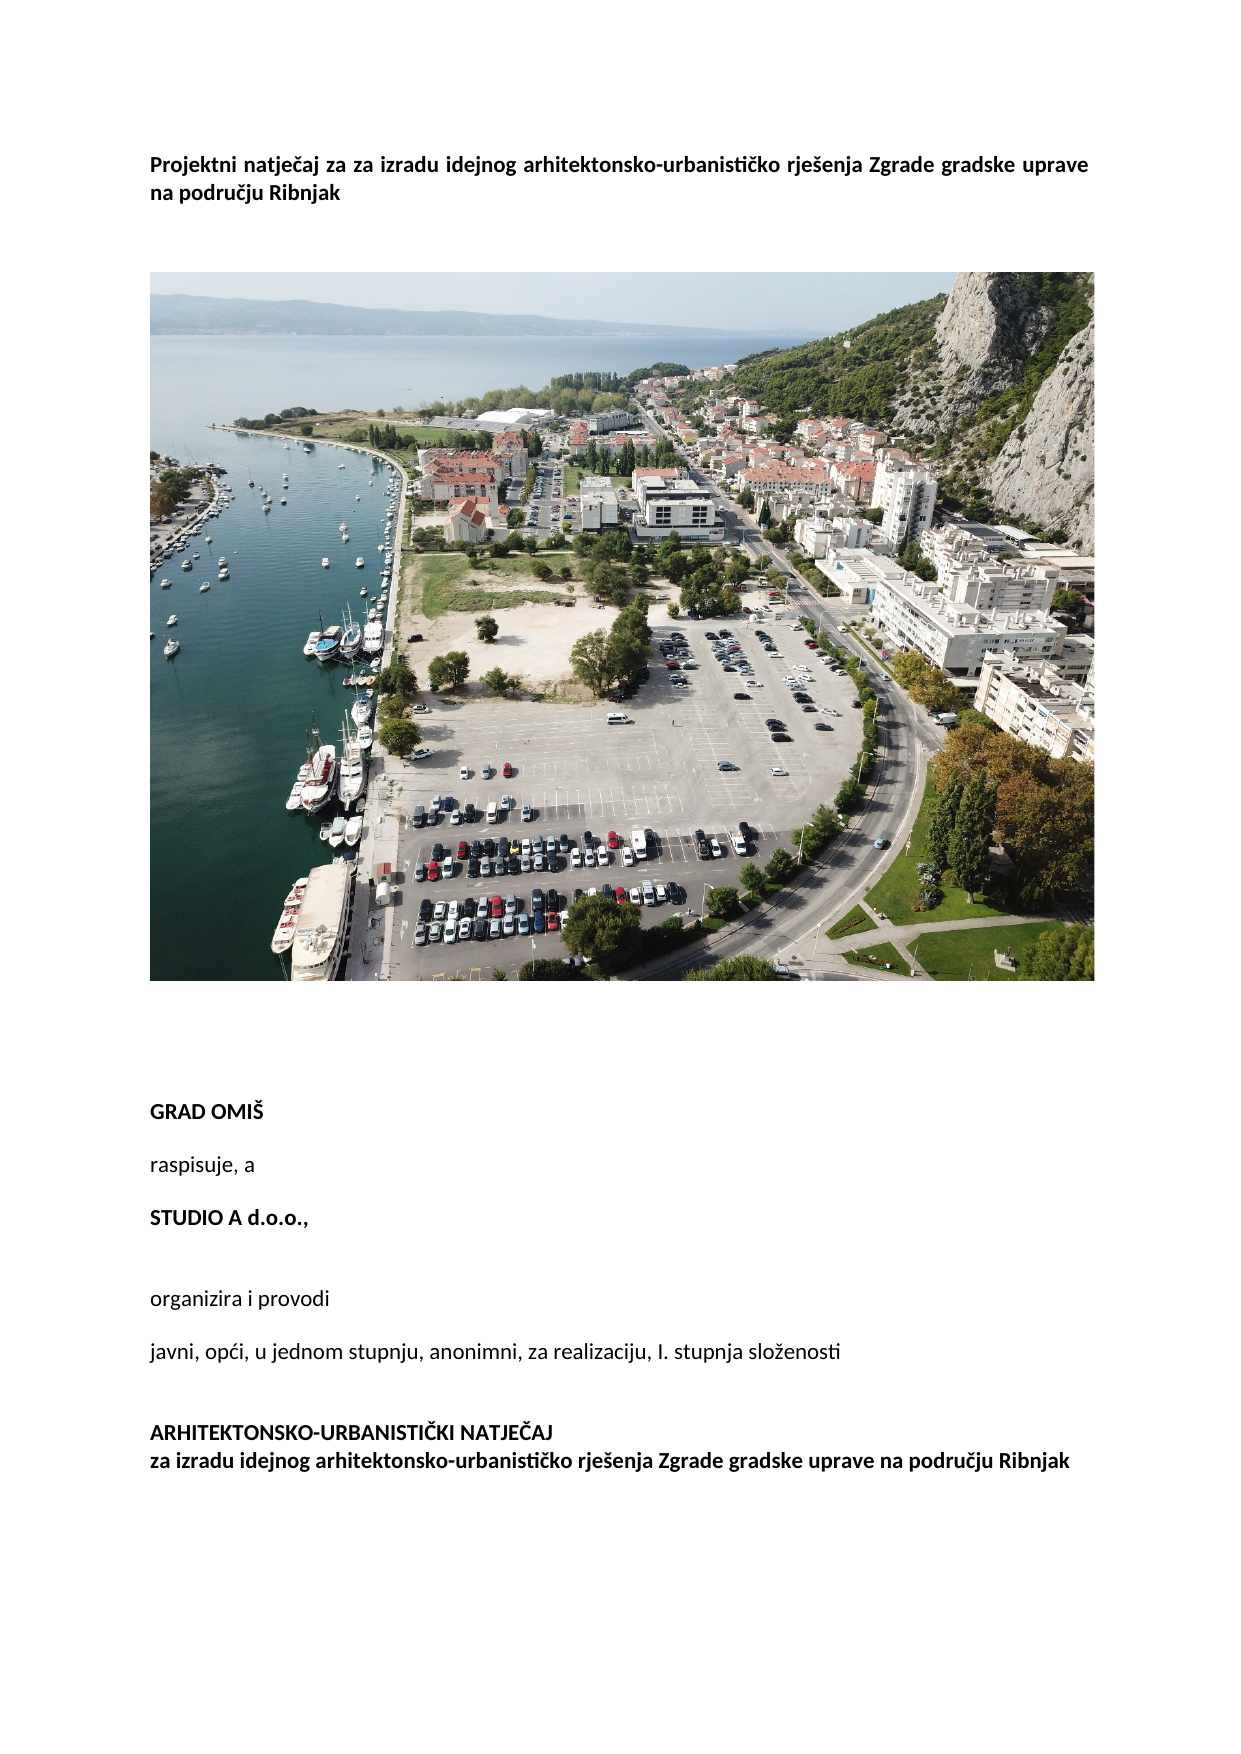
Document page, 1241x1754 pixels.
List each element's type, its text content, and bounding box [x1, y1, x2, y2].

text raspisuje, a [150, 1150, 1090, 1178]
text za izradu idejnog arhitektonsko-urbanističko rješenja Zgrade gradske uprave na području Ribnjak [150, 1446, 1090, 1474]
text Projektni natječaj za za izradu idejnog arhitektonsko-urbanističko rješenja Zgrade gradske uprave na području Ribnjak [150, 150, 1090, 206]
text organizira i provodi [150, 1284, 1090, 1312]
text ARHITEKTONSKO-URBANISTIČKI NATJEČAJ [150, 1418, 1090, 1446]
text javni, opći, u jednom stupnju, anonimni, za realizaciju, I. stupnja složenosti [150, 1337, 1090, 1365]
text GRAD OMIŠ [150, 1097, 1090, 1125]
text STUDIO A d.o.o., [150, 1203, 1090, 1231]
